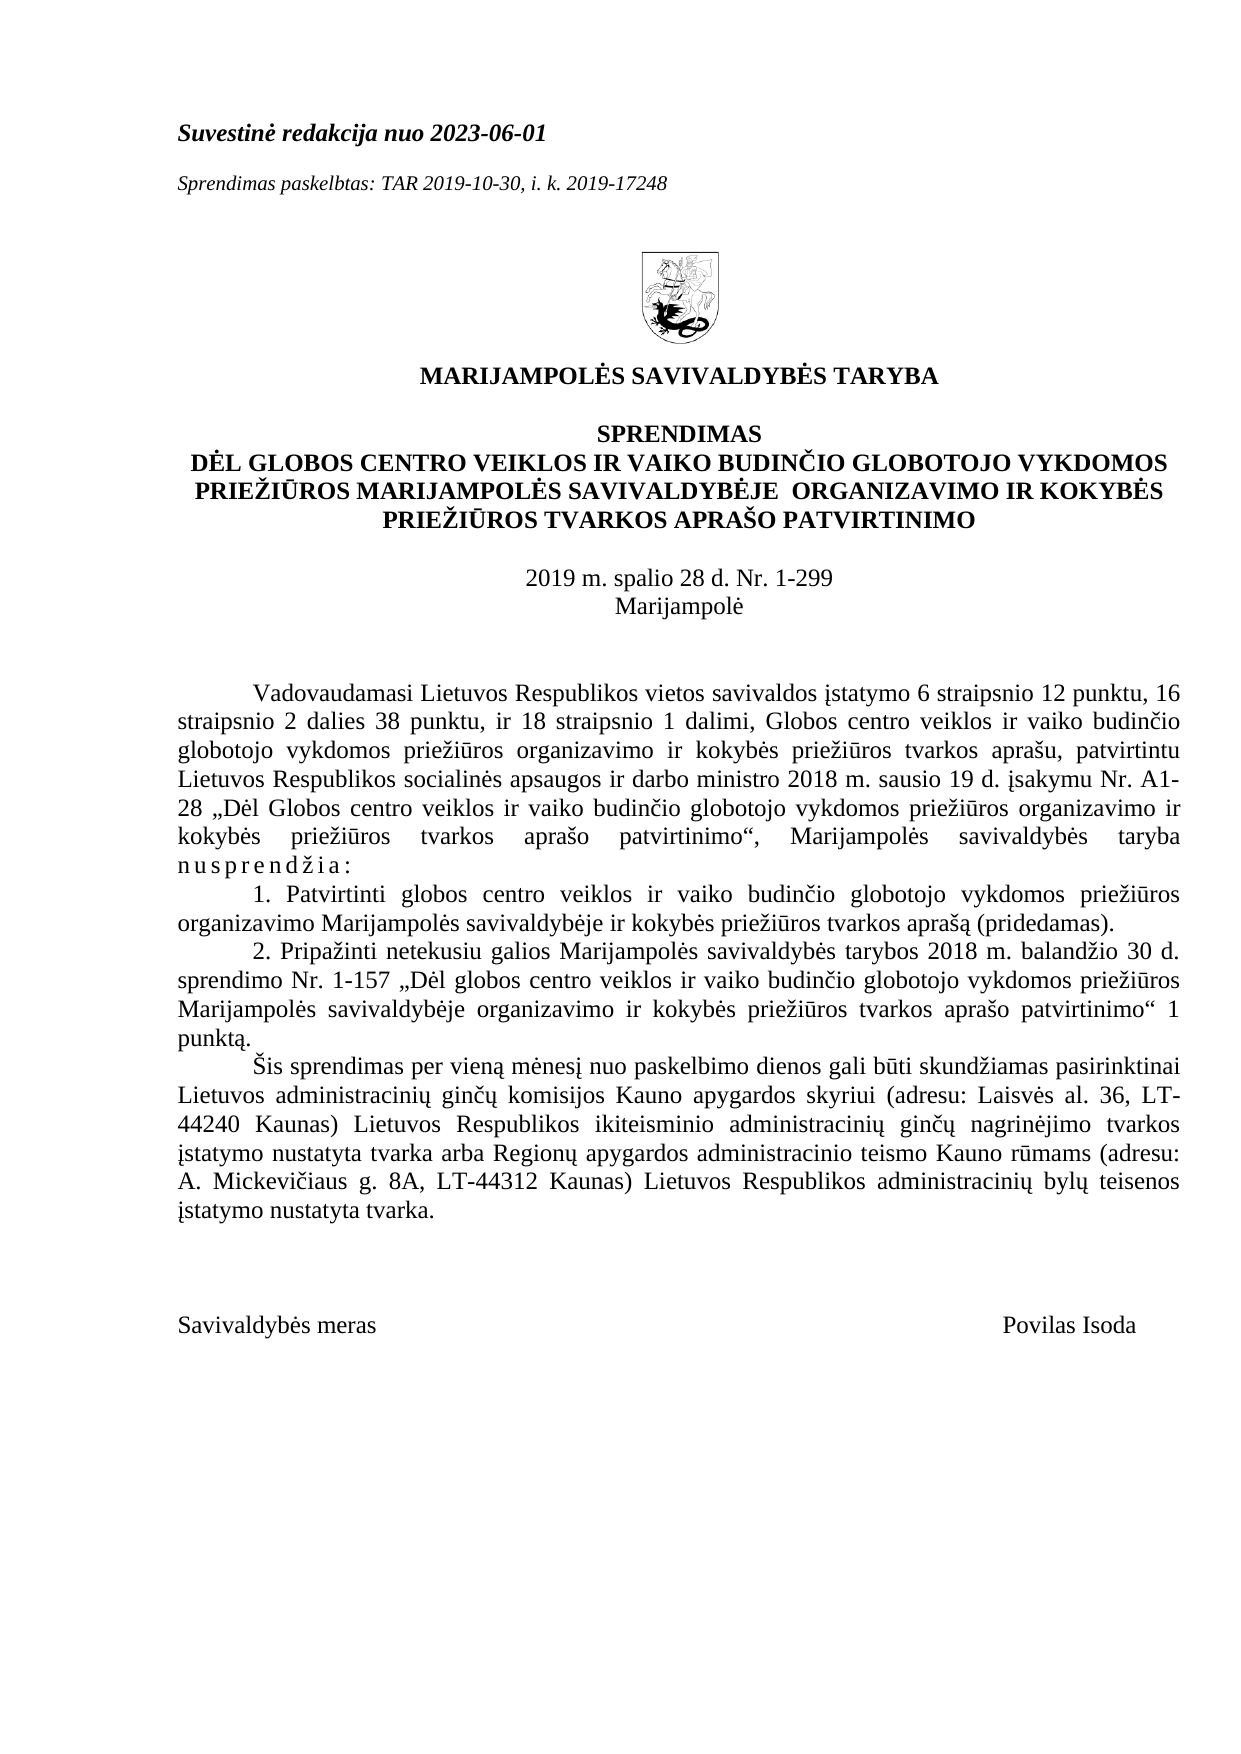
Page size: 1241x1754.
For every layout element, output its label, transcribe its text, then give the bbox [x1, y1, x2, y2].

text 2. Pripažinti netekusiu galios Marijampolės savivaldybės tarybos 2018 m. balandžio 30 d. sprendimo Nr. 1-157 „Dėl globos centro veiklos ir vaiko budinčio globotojo vykdomos priežiūros Marijampolės savivaldybėje organizavimo ir kokybės priežiūros tvarkos aprašo patvirtinimo“ 1 punktą. [177, 936, 1181, 1051]
text 1. Patvirtinti globos centro veiklos ir vaiko budinčio globotojo vykdomos priežiūros organizavimo Marijampolės savivaldybėje ir kokybės priežiūros tvarkos aprašą (pridedamas). [177, 879, 1181, 936]
text Suvestinė redakcija nuo 2023-06-01 [177, 118, 1181, 147]
text Savivaldybės meras Povilas Isoda [177, 1310, 1181, 1339]
text MARIJAMPOLĖS SAVIVALDYBĖS TARYBA [177, 361, 1181, 390]
text Marijampolė [177, 591, 1181, 620]
text Sprendimas paskelbtas: TAR 2019-10-30, i. k. 2019-17248 [177, 171, 1181, 195]
text Šis sprendimas per vieną mėnesį nuo paskelbimo dienos gali būti skundžiamas pasirinktinai Lietuvos administracinių ginčų komisijos Kauno apygardos skyriui (adresu: Laisvės al. 36, LT-44240 Kaunas) Lietuvos Respublikos ikiteisminio administracinių ginčų nagrinėjimo tvarkos įstatymo nustatyta tvarka arba Regionų apygardos administracinio teismo Kauno rūmams (adresu: A. Mickevičiaus g. 8A, LT-44312 Kaunas) Lietuvos Respublikos administracinių bylų teisenos įstatymo nustatyta tvarka. [177, 1051, 1181, 1224]
text 2019 m. spalio 28 d. Nr. 1-299 [177, 563, 1181, 591]
text DĖL GLOBOS CENTRO VEIKLOS IR VAIKO BUDINČIO GLOBOTOJO VYKDOMOS PRIEŽIŪROS MARIJAMPOLĖS SAVIVALDYBĖJE ORGANIZAVIMO IR KOKYBĖS PRIEŽIŪROS TVARKOS APRAŠO PATVIRTINIMO [177, 448, 1181, 534]
text Vadovaudamasi Lietuvos Respublikos vietos savivaldos įstatymo 6 straipsnio 12 punktu, 16 straipsnio 2 dalies 38 punktu, ir 18 straipsnio 1 dalimi, Globos centro veiklos ir vaiko budinčio globotojo vykdomos priežiūros organizavimo ir kokybės priežiūros tvarkos aprašu, patvirtintu Lietuvos Respublikos socialinės apsaugos ir darbo ministro 2018 m. sausio 19 d. įsakymu Nr. A1-28 „Dėl Globos centro veiklos ir vaiko budinčio globotojo vykdomos priežiūros organizavimo ir kokybės priežiūros tvarkos aprašo patvirtinimo“, Marijampolės savivaldybės taryba nusprendžia: [177, 678, 1181, 879]
text SPRENDIMAS [177, 419, 1181, 448]
